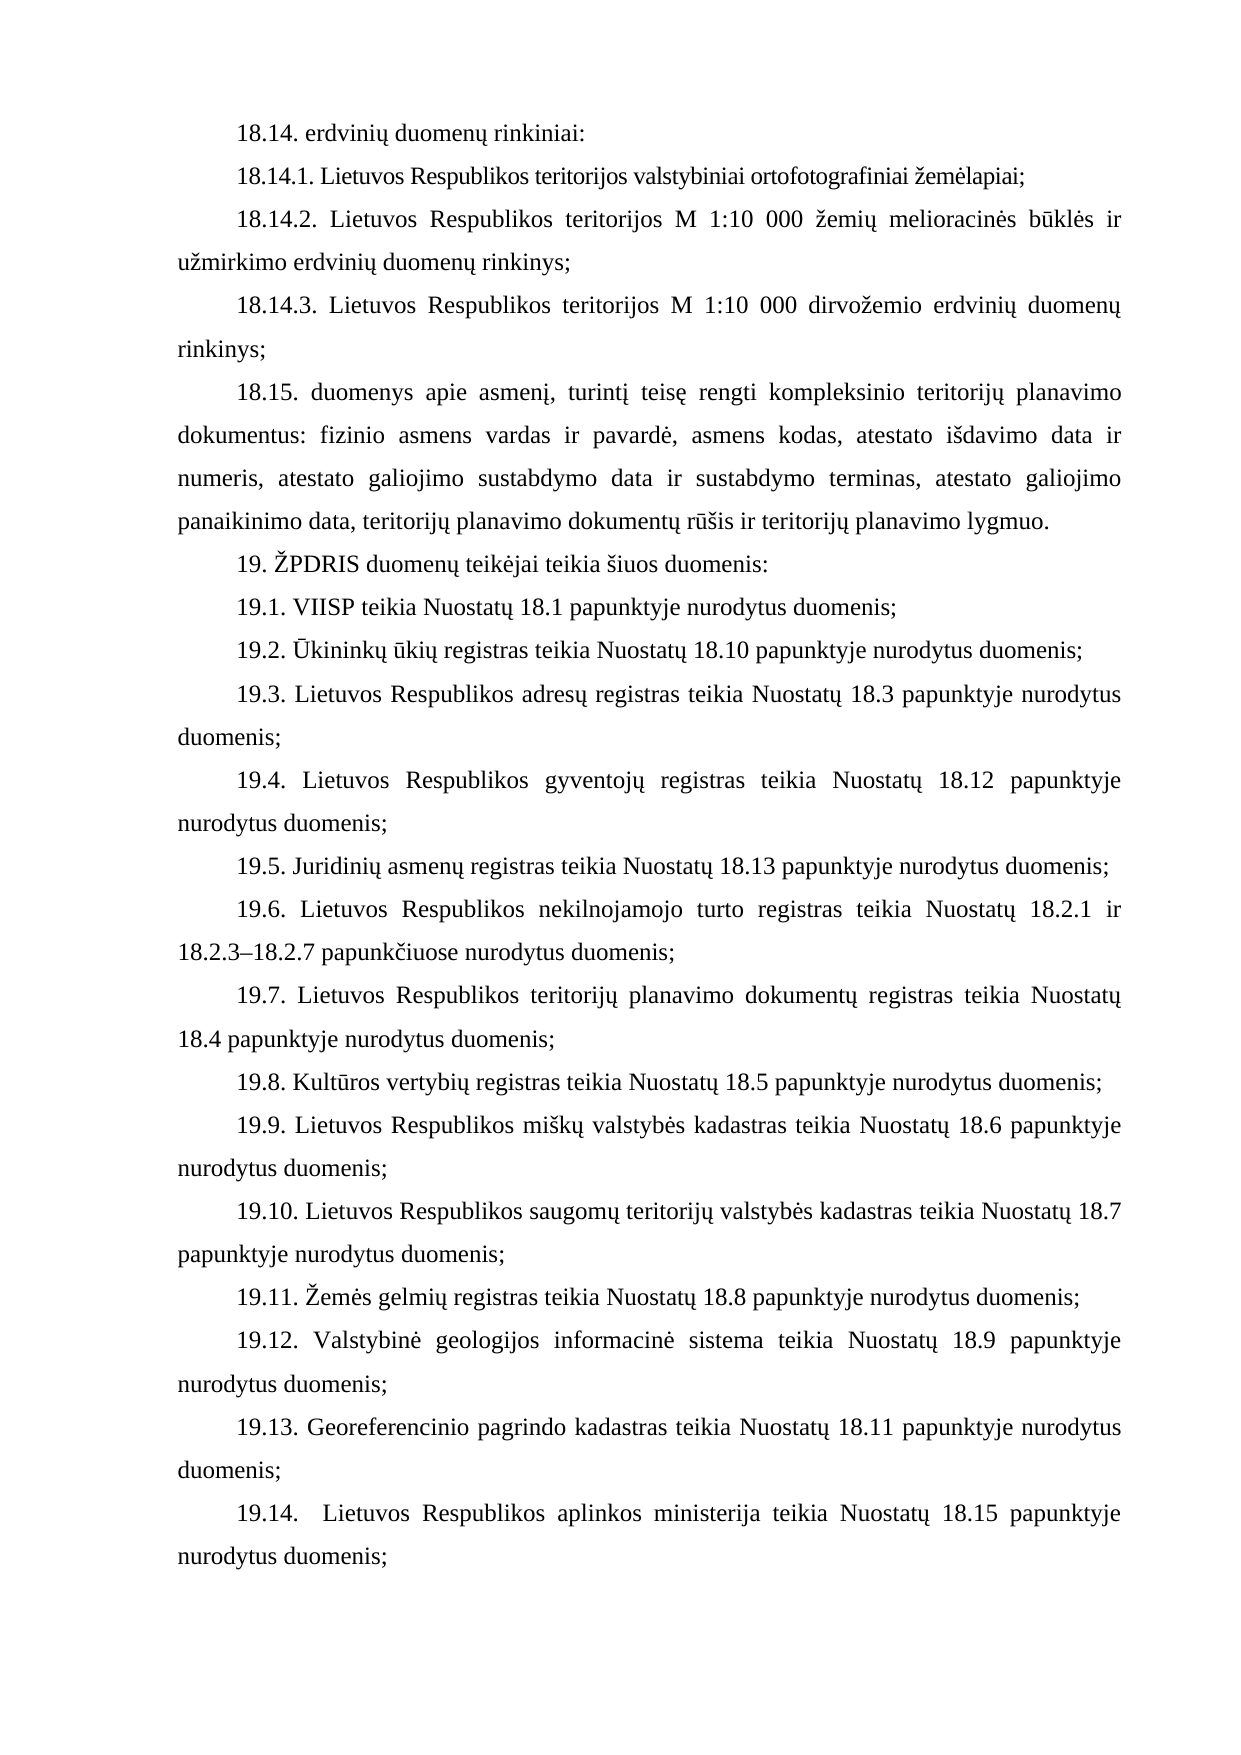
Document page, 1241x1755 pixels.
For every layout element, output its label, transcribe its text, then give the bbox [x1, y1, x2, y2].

text 19.6. Lietuvos Respublikos nekilnojamojo turto registras teikia Nuostatų 18.2.1 ir 18.2.3–18.2.7 papunkčiuose nurodytus duomenis; [177, 894, 1122, 966]
text 19.14. Lietuvos Respublikos aplinkos ministerija teikia Nuostatų 18.15 papunktyje nurodytus duomenis; [177, 1498, 1122, 1570]
text 18.14. erdvinių duomenų rinkiniai: [177, 118, 1122, 147]
text 19.4. Lietuvos Respublikos gyventojų registras teikia Nuostatų 18.12 papunktyje nurodytus duomenis; [177, 765, 1122, 837]
text 19.8. Kultūros vertybių registras teikia Nuostatų 18.5 papunktyje nurodytus duomenis; [177, 1067, 1122, 1096]
text 19.5. Juridinių asmenų registras teikia Nuostatų 18.13 papunktyje nurodytus duomenis; [177, 851, 1122, 880]
text 19.2. Ūkininkų ūkių registras teikia Nuostatų 18.10 papunktyje nurodytus duomenis; [177, 636, 1122, 664]
text 18.14.1. Lietuvos Respublikos teritorijos valstybiniai ortofotografiniai žemėlapiai; [177, 161, 1122, 190]
text 19.13. Georeferencinio pagrindo kadastras teikia Nuostatų 18.11 papunktyje nurodytus duomenis; [177, 1412, 1122, 1484]
text 19.10. Lietuvos Respublikos saugomų teritorijų valstybės kadastras teikia Nuostatų 18.7 papunktyje nurodytus duomenis; [177, 1196, 1122, 1268]
text 19.1. VIISP teikia Nuostatų 18.1 papunktyje nurodytus duomenis; [177, 592, 1122, 621]
text 19.3. Lietuvos Respublikos adresų registras teikia Nuostatų 18.3 papunktyje nurodytus duomenis; [177, 679, 1122, 751]
text 19. ŽPDRIS duomenų teikėjai teikia šiuos duomenis: [177, 549, 1122, 578]
text 18.14.3. Lietuvos Respublikos teritorijos M 1:10 000 dirvožemio erdvinių duomenų rinkinys; [177, 291, 1122, 362]
text 18.15. duomenys apie asmenį, turintį teisę rengti kompleksinio teritorijų planavimo dokumentus: fizinio asmens vardas ir pavardė, asmens kodas, atestato išdavimo data ir numeris, atestato galiojimo sustabdymo data ir sustabdymo terminas, atestato galiojimo panaikinimo data, teritorijų planavimo dokumentų rūšis ir teritorijų planavimo lygmuo. [177, 377, 1122, 535]
text 19.12. Valstybinė geologijos informacinė sistema teikia Nuostatų 18.9 papunktyje nurodytus duomenis; [177, 1326, 1122, 1397]
text 18.14.2. Lietuvos Respublikos teritorijos M 1:10 000 žemių melioracinės būklės ir užmirkimo erdvinių duomenų rinkinys; [177, 204, 1122, 276]
text 19.11. Žemės gelmių registras teikia Nuostatų 18.8 papunktyje nurodytus duomenis; [177, 1282, 1122, 1311]
text 19.7. Lietuvos Respublikos teritorijų planavimo dokumentų registras teikia Nuostatų 18.4 papunktyje nurodytus duomenis; [177, 981, 1122, 1052]
text 19.9. Lietuvos Respublikos miškų valstybės kadastras teikia Nuostatų 18.6 papunktyje nurodytus duomenis; [177, 1110, 1122, 1182]
